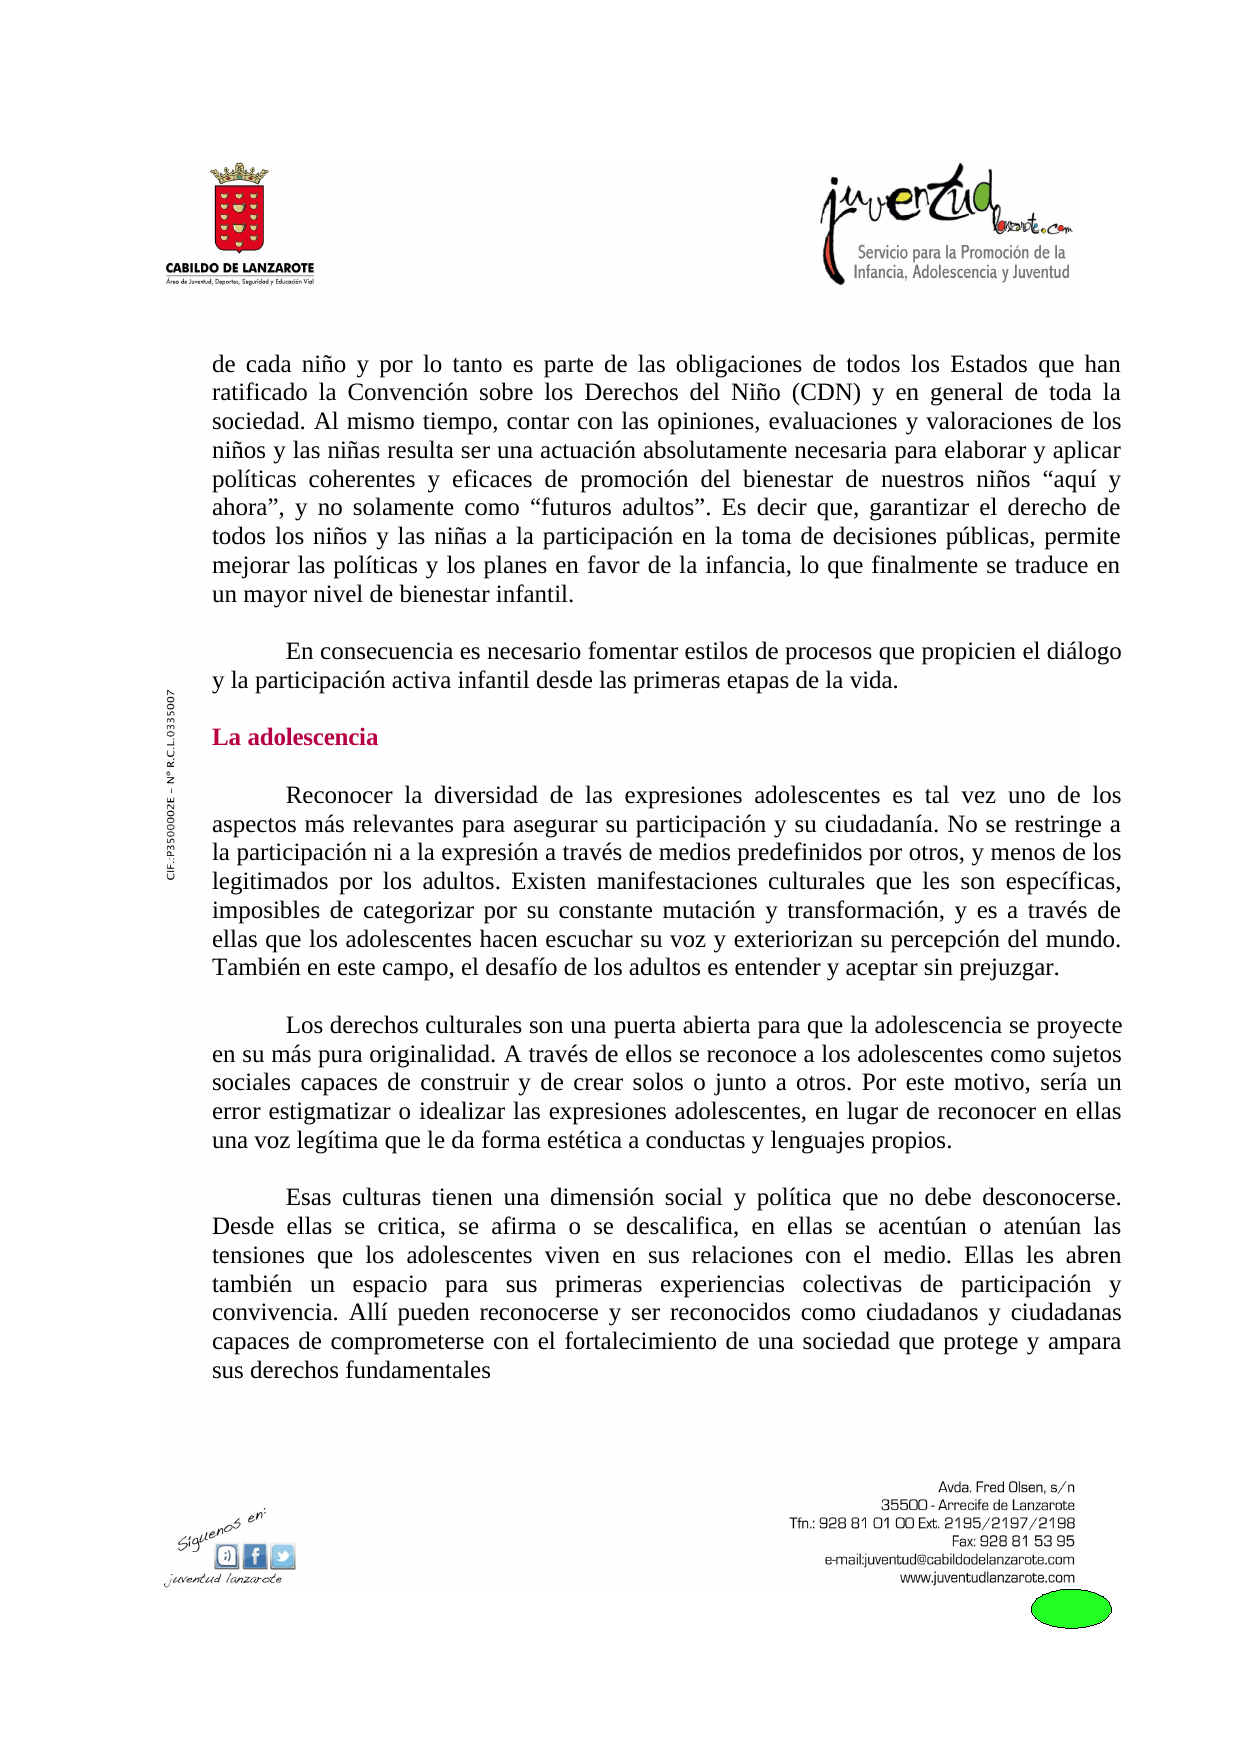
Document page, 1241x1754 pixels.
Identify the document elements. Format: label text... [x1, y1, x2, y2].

text Esas culturas tienen una dimensión social y política que no debe desconocerse. Desde ellas se critica, se afirma o se descalifica, en ellas se acentúan o atenúan las tensiones que los adolescentes viven en sus relaciones con el medio. Ellas les abren también un espacio para sus primeras experiencias colectivas de participación y convivencia. Allí pueden reconocerse y ser reconocidos como ciudadanos y ciudadanas capaces de comprometerse con el fortalecimiento de una sociedad que protege y ampara sus derechos fundamentales [212, 1182, 1123, 1384]
text Reconocer la diversidad de las expresiones adolescentes es tal vez uno de los aspectos más relevantes para asegurar su participación y su ciudadanía. No se restringe a la participación ni a la expresión a través de medios predefinidos por otros, y menos de los legitimados por los adultos. Existen manifestaciones culturales que les son específicas, imposibles de categorizar por su constante mutación y transformación, y es a través de ellas que los adolescentes hacen escuchar su voz y exteriorizan su percepción del mundo. También en este campo, el desafío de los adultos es entender y aceptar sin prejuzgar. [212, 780, 1123, 981]
text Los derechos culturales son una puerta abierta para que la adolescencia se proyecte en su más pura originalidad. A través de ellos se reconoce a los adolescentes como sujetos sociales capaces de construir y de crear solos o junto a otros. Por este motivo, sería un error estigmatizar o idealizar las expresiones adolescentes, en lugar de reconocer en ellas una voz legítima que le da forma estética a conductas y lenguajes propios. [212, 1010, 1123, 1154]
picture [163, 159, 1077, 1590]
text En consecuencia es necesario fomentar estilos de procesos que propicien el diálogo y la participación activa infantil desde las primeras etapas de la vida. [212, 636, 1122, 694]
text de cada niño y por lo tanto es parte de las obligaciones de todos los Estados que han ratificado la Convención sobre los Derechos del Niño (CDN) y en general de toda la sociedad. Al mismo tiempo, contar con las opiniones, evaluaciones y valoraciones de los niños y las niñas resulta ser una actuación absolutamente necesaria para elaborar y aplicar políticas coherentes y eficaces de promoción del bienestar de nuestros niños “aquí y ahora”, y no solamente como “futuros adultos”. Es decir que, garantizar el derecho de todos los niños y las niñas a la participación en la toma de decisiones públicas, permite mejorar las políticas y los planes en favor de la infancia, lo que finalmente se traduce en un mayor nivel de bienestar infantil. [212, 349, 1122, 607]
subtitle La adolescencia [212, 722, 1136, 751]
